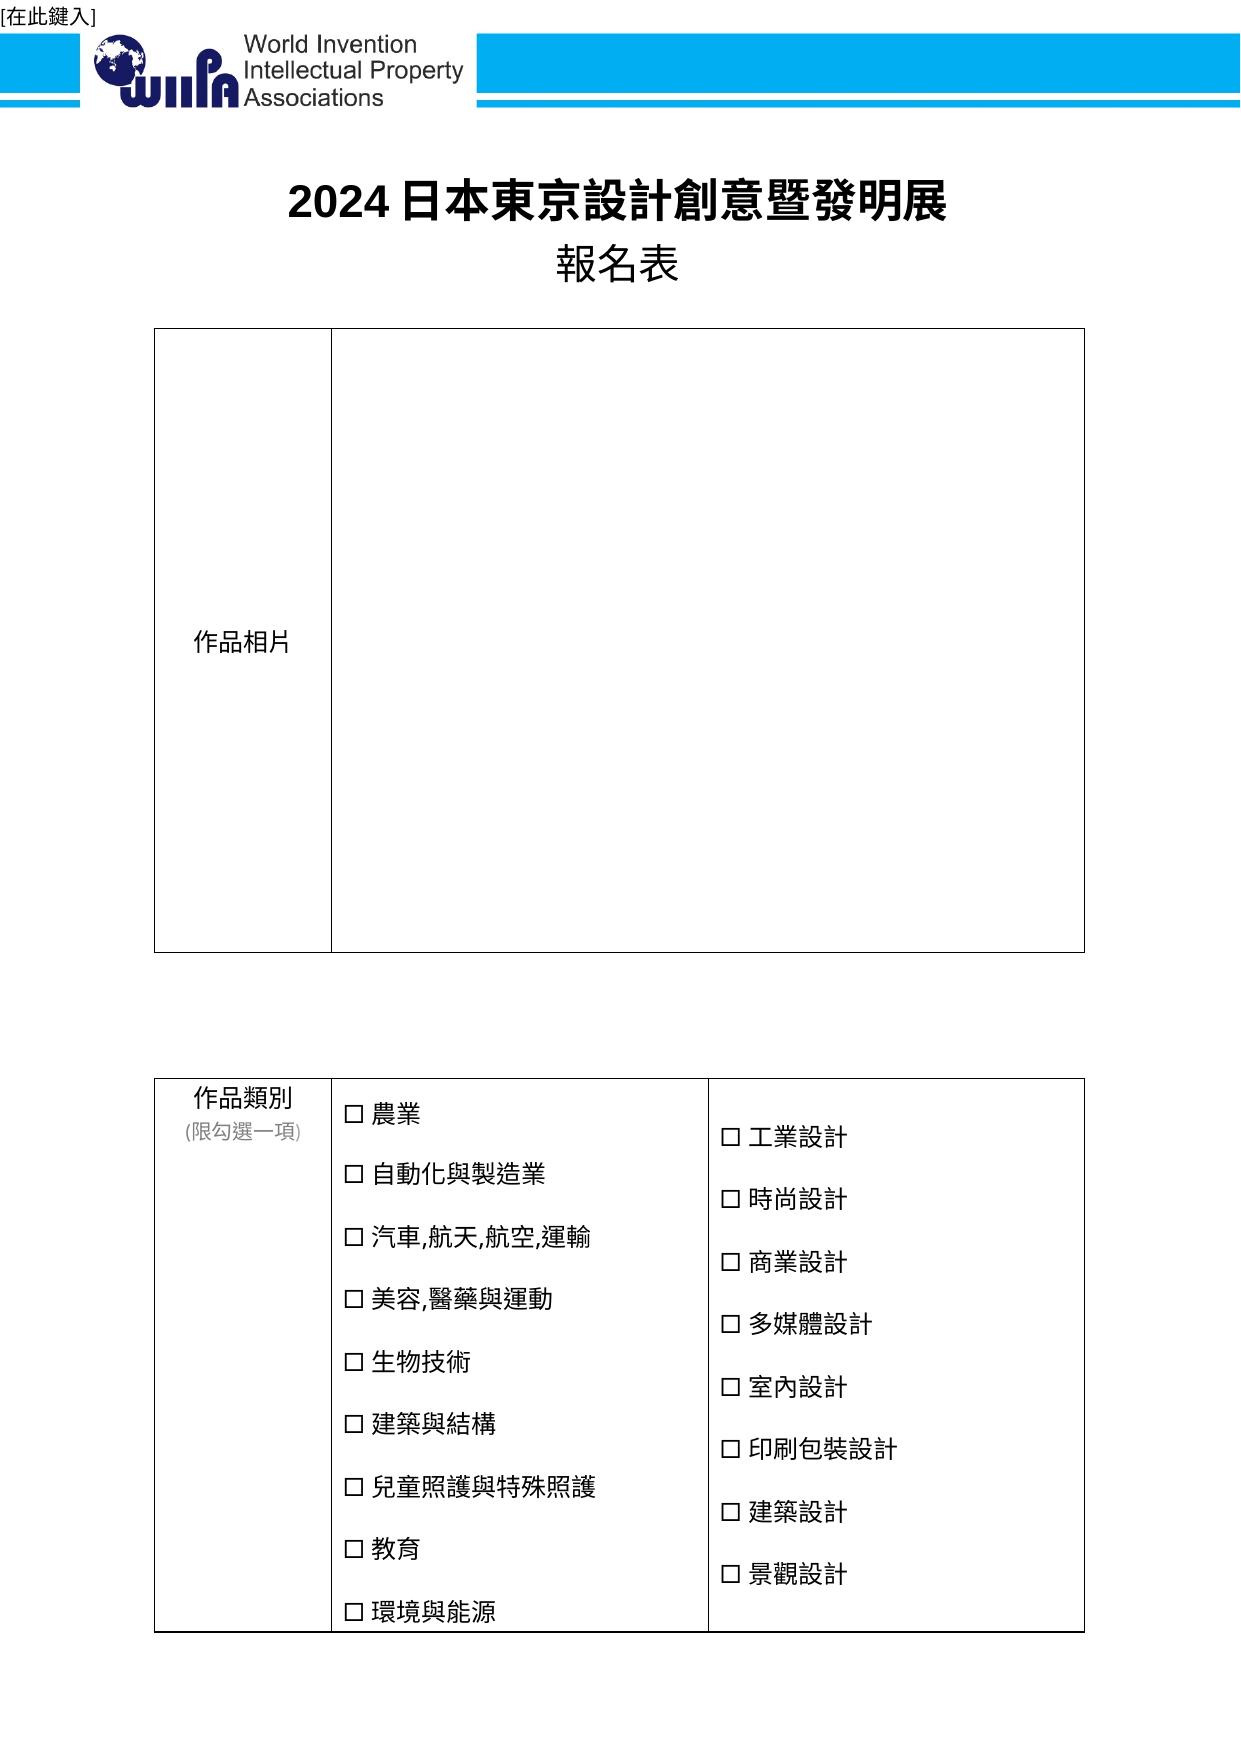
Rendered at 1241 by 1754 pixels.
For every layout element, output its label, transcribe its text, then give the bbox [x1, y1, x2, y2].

table_cell [332, 329, 1084, 952]
table_header  農業  自動化與製造業  汽車,航天,航空,運輸  美容,醫藥與運動  生物技術  建築與結構  兒童照護與特殊照護  教育  環境與能源 [332, 1079, 708, 1631]
table_header 作品類別 (限勾選一項) [155, 1079, 331, 1631]
table_header  工業設計  時尚設計  商業設計  多媒體設計  室內設計  印刷包裝設計  建築設計  景觀設計 [709, 1079, 1084, 1631]
table_cell 作品相片 [155, 329, 331, 952]
